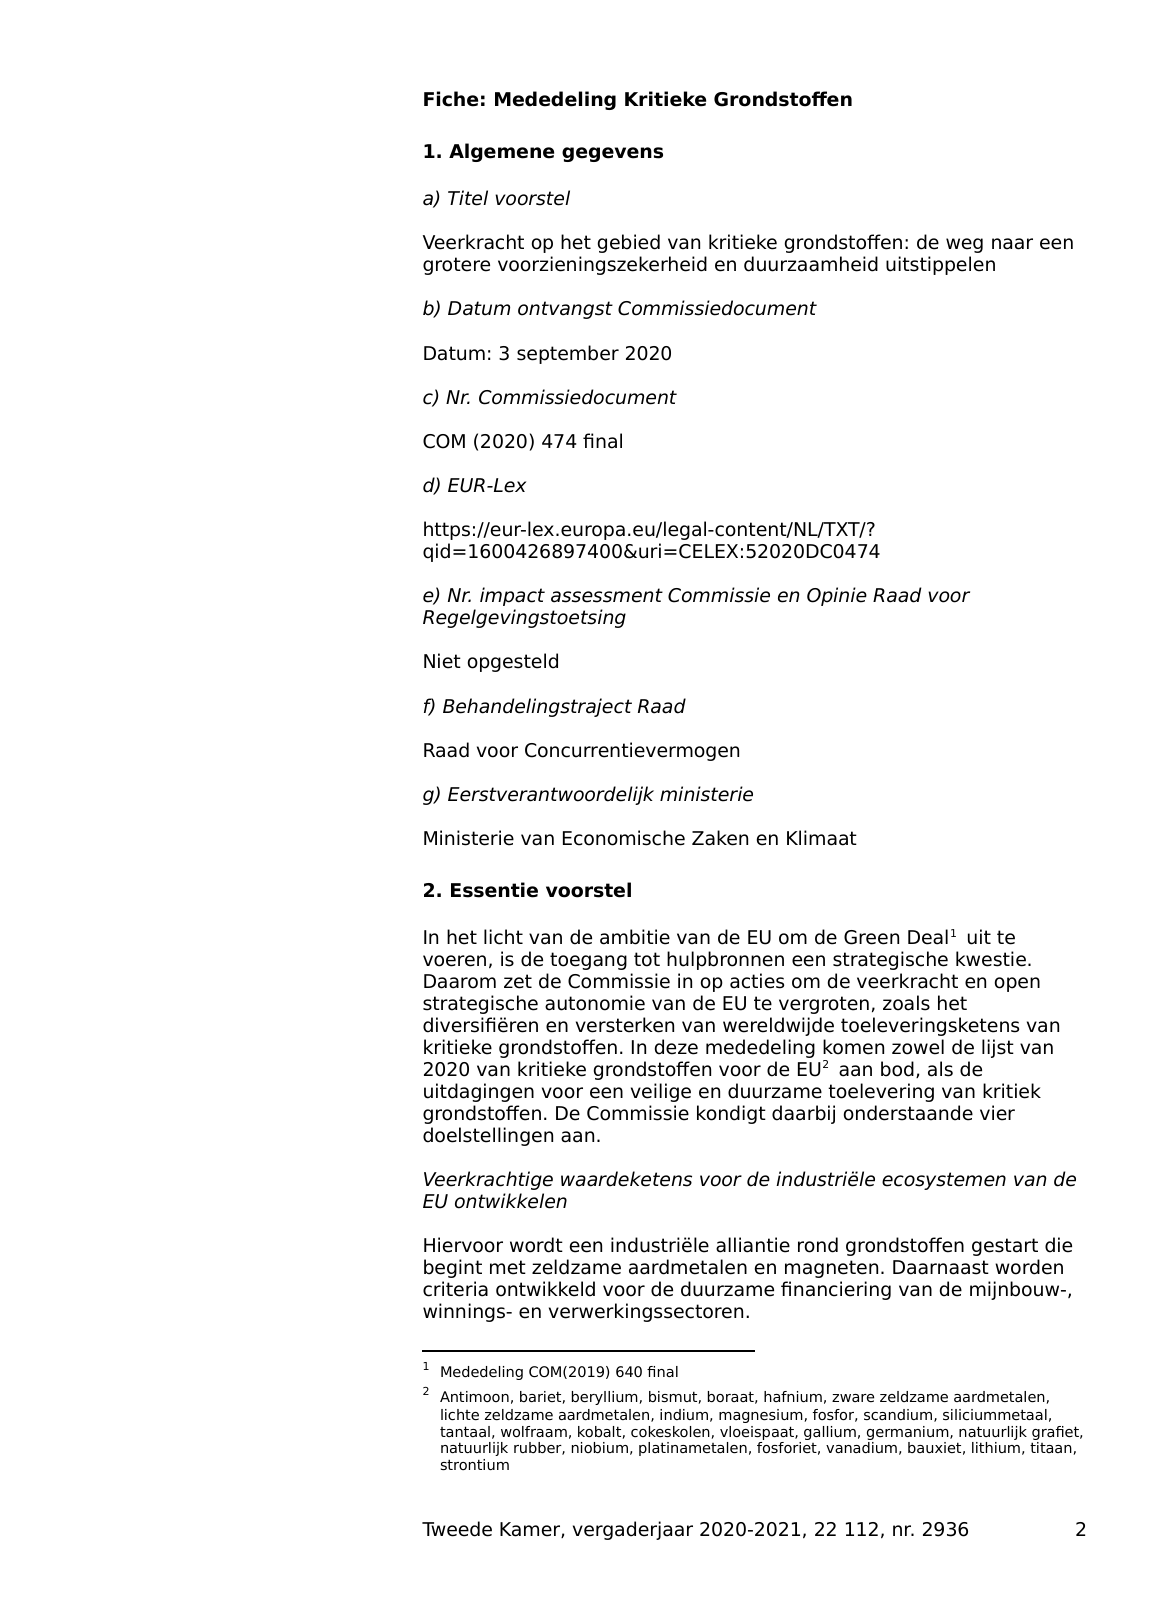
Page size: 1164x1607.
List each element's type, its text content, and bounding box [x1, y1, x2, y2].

subtitle f) Behandelingstraject Raad [422, 696, 1087, 718]
text Raad voor Concurrentievermogen [422, 740, 1087, 762]
text Veerkracht op het gebied van kritieke grondstoffen: de weg naar een grotere voorzieningszekerheid en duurzaamheid uitstippelen [422, 232, 1087, 276]
subtitle Fiche: Mededeling Kritieke Grondstoffen [422, 89, 1087, 111]
text https://eur-lex.europa.eu/legal-content/NL/TXT/?qid=1600426897400&uri=CELEX:52020DC0474 [422, 519, 1087, 563]
subtitle a) Titel voorstel [422, 188, 1087, 210]
subtitle b) Datum ontvangst Commissiedocument [422, 298, 1087, 320]
text Niet opgesteld [422, 651, 1087, 673]
subtitle 1. Algemene gegevens [422, 141, 1087, 163]
text Mededeling COM(2019) 640 final [422, 1360, 1087, 1382]
text Hiervoor wordt een industriële alliantie rond grondstoffen gestart die begint met zeldzame aardmetalen en magneten. Daarnaast worden criteria ontwikkeld voor de duurzame financiering van de mijnbouw-, winnings- en verwerkingssectoren. [422, 1235, 1087, 1323]
subtitle g) Eerstverantwoordelijk ministerie [422, 784, 1087, 806]
subtitle 2. Essentie voorstel [422, 880, 1087, 902]
text COM (2020) 474 final [422, 431, 1087, 453]
subtitle c) Nr. Commissiedocument [422, 387, 1087, 409]
text In het licht van de ambitie van de EU om de Green Deal uit te voeren, is de toegang tot hulpbronnen een strategische kwestie. Daarom zet de Commissie in op acties om de veerkracht en open strategische autonomie van de EU te vergroten, zoals het diversifiëren en versterken van wereldwijde toeleveringsketens van kritieke grondstoffen. In deze mededeling komen zowel de lijst van 2020 van kritieke grondstoffen voor de EU aan bod, als de uitdagingen voor een veilige en duurzame toelevering van kritiek grondstoffen. De Commissie kondigt daarbij onderstaande vier doelstellingen aan. [422, 927, 1087, 1147]
subtitle e) Nr. impact assessment Commissie en Opinie Raad voor Regelgevingstoetsing [422, 585, 1087, 629]
subtitle Veerkrachtige waardeketens voor de industriële ecosystemen van de EU ontwikkelen [422, 1169, 1087, 1213]
text Ministerie van Economische Zaken en Klimaat [422, 828, 1087, 850]
text Datum: 3 september 2020 [422, 342, 1087, 364]
text Antimoon, bariet, beryllium, bismut, boraat, hafnium, zware zeldzame aardmetalen, lichte zeldzame aardmetalen, indium, magnesium, fosfor, scandium, siliciummetaal, tantaal, wolfraam, kobalt, cokeskolen, vloeispaat, gallium, germanium, natuurlijk grafiet, natuurlijk rubber, niobium, platinametalen, fosforiet, vanadium, bauxiet, lithium, titaan, strontium [422, 1385, 1087, 1474]
subtitle d) EUR-Lex [422, 475, 1087, 497]
